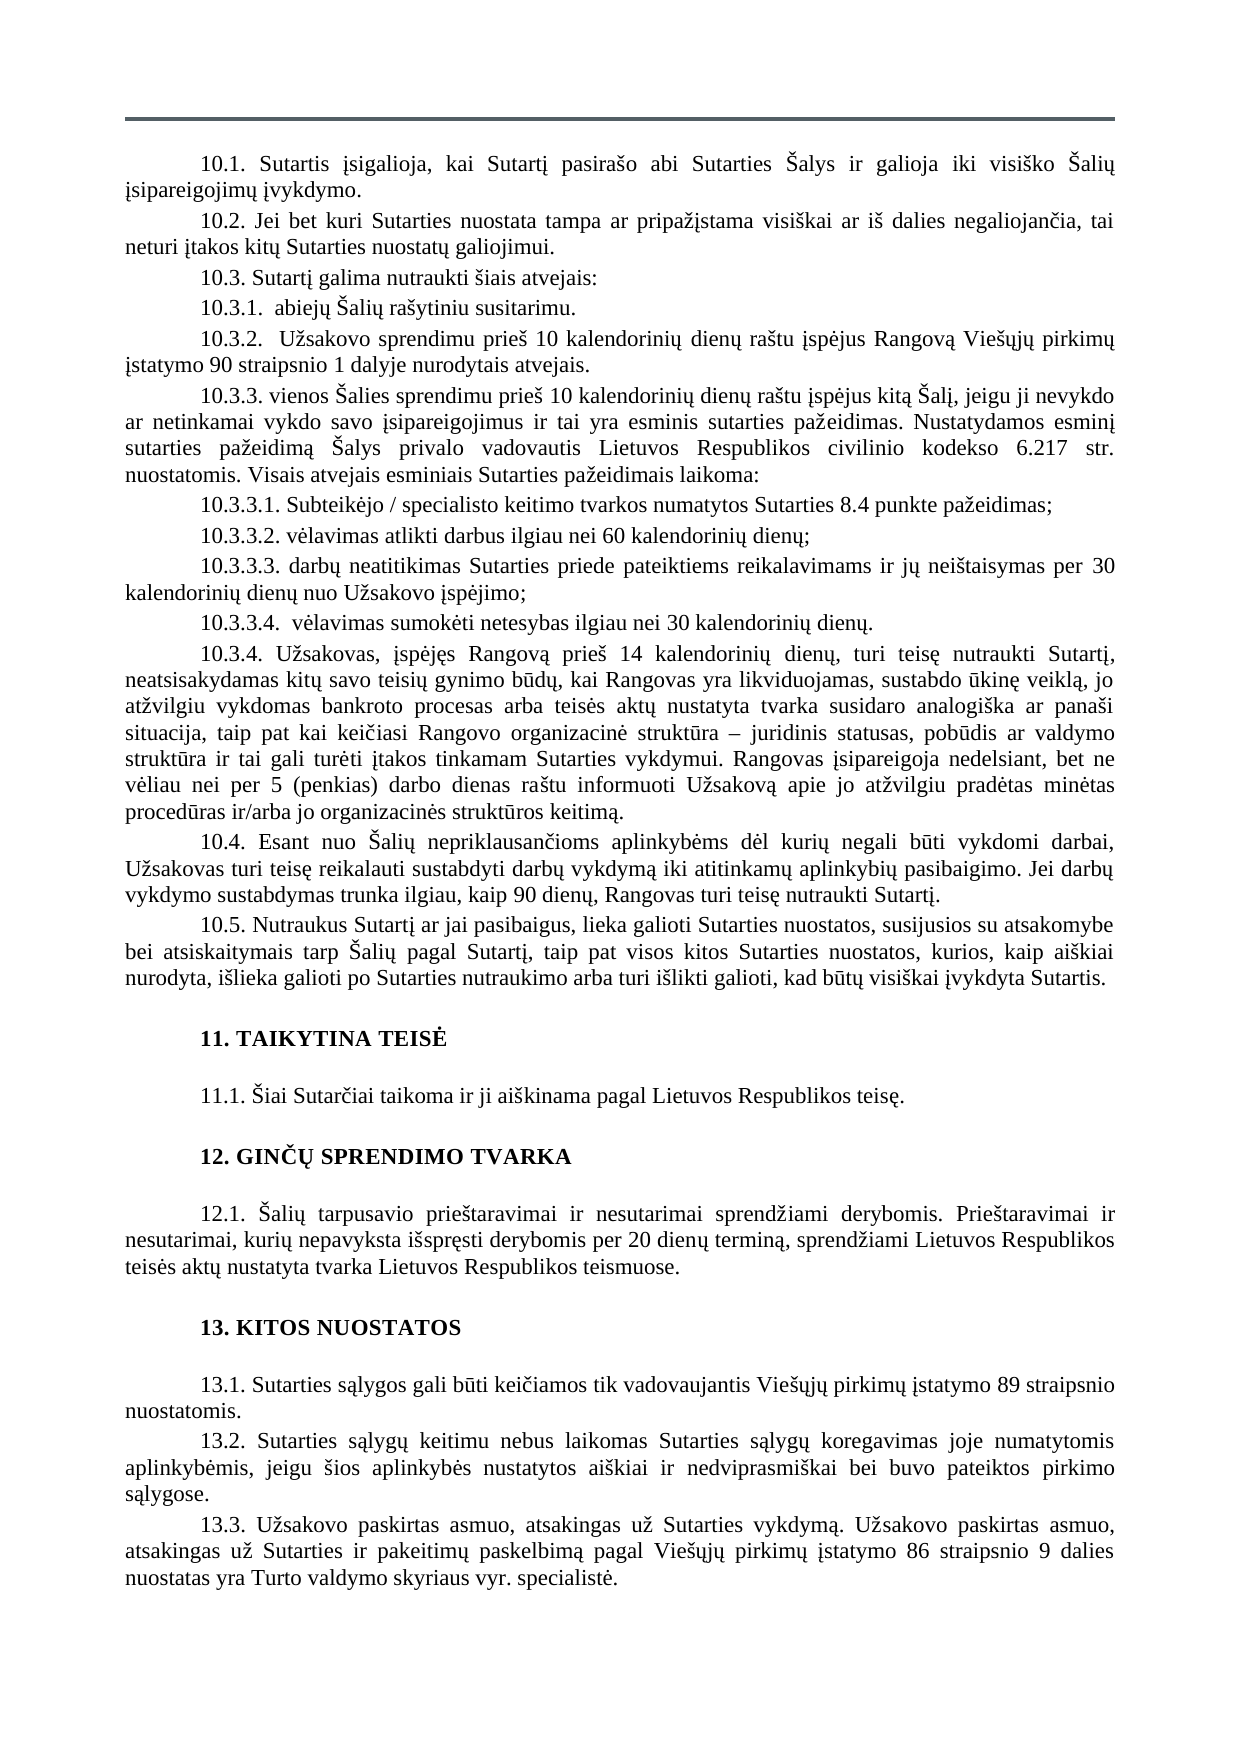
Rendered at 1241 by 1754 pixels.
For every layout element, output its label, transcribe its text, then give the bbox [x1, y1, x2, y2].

text 13.3. Užsakovo paskirtas asmuo, atsakingas už Sutarties vykdymą. Užsakovo paskirtas asmuo, atsakingas už Sutarties ir pakeitimų paskelbimą pagal Viešųjų pirkimų įstatymo 86 straipsnio 9 dalies nuostatas yra Turto valdymo skyriaus vyr. specialistė. [125, 1511, 1115, 1590]
text 10.3.1. abiejų Šalių rašytiniu susitarimu. [125, 294, 1115, 321]
subtitle 12. GINČŲ SPRENDIMO TVARKA [125, 1143, 1115, 1169]
text 10.3.3.1. Subteikėjo / specialisto keitimo tvarkos numatytos Sutarties 8.4 punkte pažeidimas; [125, 491, 1115, 518]
text 10.2. Jei bet kuri Sutarties nuostata tampa ar pripažįstama visiškai ar iš dalies negaliojančia, tai neturi įtakos kitų Sutarties nuostatų galiojimui. [125, 207, 1115, 259]
subtitle 13. KITOS NUOSTATOS [125, 1314, 1115, 1340]
text 10.5. Nutraukus Sutartį ar jai pasibaigus, lieka galioti Sutarties nuostatos, susijusios su atsakomybe bei atsiskaitymais tarp Šalių pagal Sutartį, taip pat visos kitos Sutarties nuostatos, kurios, kaip aiškiai nurodyta, išlieka galioti po Sutarties nutraukimo arba turi išlikti galioti, kad būtų visiškai įvykdyta Sutartis. [125, 912, 1115, 991]
text 13.1. Sutarties sąlygos gali būti keičiamos tik vadovaujantis Viešųjų pirkimų įstatymo 89 straipsnio nuostatomis. [125, 1371, 1115, 1423]
text 10.3.3.4. vėlavimas sumokėti netesybas ilgiau nei 30 kalendorinių dienų. [125, 609, 1115, 636]
text 13.2. Sutarties sąlygų keitimu nebus laikomas Sutarties sąlygų koregavimas joje numatytomis aplinkybėmis, jeigu šios aplinkybės nustatytos aiškiai ir nedviprasmiškai bei buvo pateiktos pirkimo sąlygose. [125, 1428, 1115, 1507]
text 10.3. Sutartį galima nutraukti šiais atvejais: [125, 264, 1115, 290]
text 10.3.3.3. darbų neatitikimas Sutarties priede pateiktiems reikalavimams ir jų neištaisymas per 30 kalendorinių dienų nuo Užsakovo įspėjimo; [125, 552, 1115, 605]
text 11.1. Šiai Sutarčiai taikoma ir ji aiškinama pagal Lietuvos Respublikos teisę. [125, 1082, 1115, 1108]
text 10.4. Esant nuo Šalių nepriklausančioms aplinkybėms dėl kurių negali būti vykdomi darbai, Užsakovas turi teisę reikalauti sustabdyti darbų vykdymą iki atitinkamų aplinkybių pasibaigimo. Jei darbų vykdymo sustabdymas trunka ilgiau, kaip 90 dienų, Rangovas turi teisę nutraukti Sutartį. [125, 828, 1115, 907]
text 10.3.4. Užsakovas, įspėjęs Rangovą prieš 14 kalendorinių dienų, turi teisę nutraukti Sutartį, neatsisakydamas kitų savo teisių gynimo būdų, kai Rangovas yra likviduojamas, sustabdo ūkinę veiklą, jo atžvilgiu vykdomas bankroto procesas arba teisės aktų nustatyta tvarka susidaro analogiška ar panaši situacija, taip pat kai keičiasi Rangovo organizacinė struktūra – juridinis statusas, pobūdis ar valdymo struktūra ir tai gali turėti įtakos tinkamam Sutarties vykdymui. Rangovas įsipareigoja nedelsiant, bet ne vėliau nei per 5 (penkias) darbo dienas raštu informuoti Užsakovą apie jo atžvilgiu pradėtas minėtas procedūras ir/arba jo organizacinės struktūros keitimą. [125, 640, 1115, 824]
subtitle 11. TAIKYTINA TEISĖ [125, 1025, 1115, 1052]
text 10.1. Sutartis įsigalioja, kai Sutartį pasirašo abi Sutarties Šalys ir galioja iki visiško Šalių įsipareigojimų įvykdymo. [125, 150, 1115, 203]
text 10.3.2. Užsakovo sprendimu prieš 10 kalendorinių dienų raštu įspėjus Rangovą Viešųjų pirkimų įstatymo 90 straipsnio 1 dalyje nurodytais atvejais. [125, 325, 1115, 377]
text 10.3.3.2. vėlavimas atlikti darbus ilgiau nei 60 kalendorinių dienų; [125, 522, 1115, 548]
text 12.1. Šalių tarpusavio prieštaravimai ir nesutarimai sprendžiami derybomis. Prieštaravimai ir nesutarimai, kurių nepavyksta išspręsti derybomis per 20 dienų terminą, sprendžiami Lietuvos Respublikos teisės aktų nustatyta tvarka Lietuvos Respublikos teismuose. [125, 1200, 1115, 1279]
text 10.3.3. vienos Šalies sprendimu prieš 10 kalendorinių dienų raštu įspėjus kitą Šalį, jeigu ji nevykdo ar netinkamai vykdo savo įsipareigojimus ir tai yra esminis sutarties pažeidimas. Nustatydamos esminį sutarties pažeidimą Šalys privalo vadovautis Lietuvos Respublikos civilinio kodekso 6.217 str. nuostatomis. Visais atvejais esminiais Sutarties pažeidimais laikoma: [125, 382, 1115, 487]
